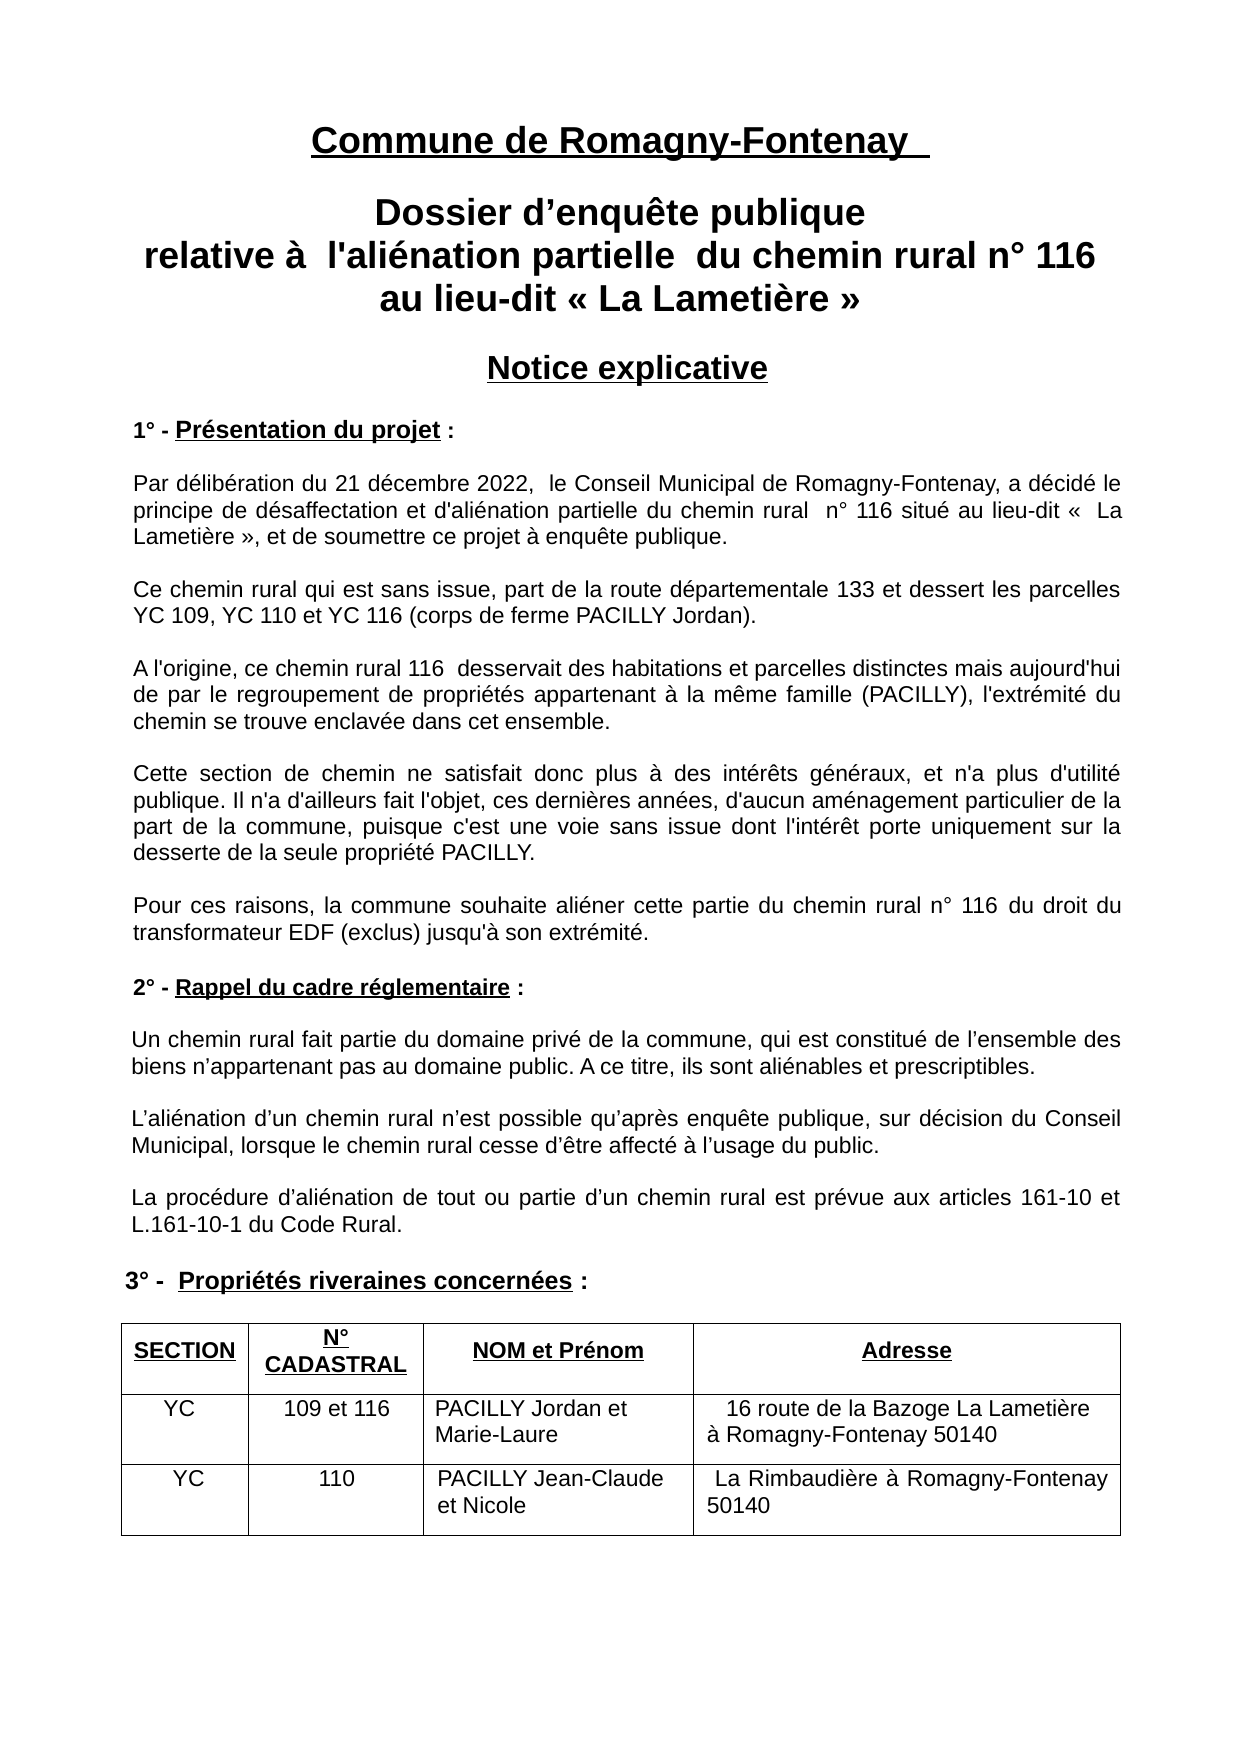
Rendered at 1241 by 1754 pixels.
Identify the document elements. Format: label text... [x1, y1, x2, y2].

table_cell YC [122, 1465, 248, 1534]
text 3° - Propriétés riveraines concernées : [118, 1266, 1122, 1294]
text 2° - Rappel du cadre réglementaire : [133, 973, 1122, 1000]
table_cell 110 [249, 1465, 423, 1534]
table_cell PACILLY Jordan et Marie-Laure [424, 1395, 693, 1464]
text Ce chemin rural qui est sans issue, part de la route départementale 133 et dessert les parcelles YC 109, YC 110 et YC 116 (corps de ferme PACILLY Jordan). [133, 576, 1122, 628]
text La procédure d’aliénation de tout ou partie d’un chemin rural est prévue aux articles 161-10 et L.161-10-1 du Code Rural. [131, 1184, 1122, 1237]
text A l'origine, ce chemin rural 116 desservait des habitations et parcelles distinctes mais aujourd'hui de par le regroupement de propriétés appartenant à la même famille (PACILLY), l'extrémité du chemin se trouve enclavée dans cet ensemble. [133, 655, 1122, 734]
table_header N° CADASTRAL [249, 1324, 423, 1394]
table_header NOM et Prénom [424, 1324, 693, 1394]
text L’aliénation d’un chemin rural n’est possible qu’après enquête publique, sur décision du Conseil Municipal, lorsque le chemin rural cesse d’être affecté à l’usage du public. [131, 1105, 1122, 1158]
table_cell 109 et 116 [249, 1395, 423, 1464]
table_cell PACILLY Jean-Claude et Nicole [424, 1465, 693, 1534]
text Dossier d’enquête publique [118, 190, 1122, 233]
table_cell YC [122, 1395, 248, 1464]
text Cette section de chemin ne satisfait donc plus à des intérêts généraux, et n'a plus d'utilité publique. Il n'a d'ailleurs fait l'objet, ces dernières années, d'aucun aménagement particulier de la part de la commune, puisque c'est une voie sans issue dont l'intérêt porte uniquement sur la desserte de la seule propriété PACILLY. [133, 760, 1122, 866]
text Par délibération du 21 décembre 2022, le Conseil Municipal de Romagny-Fontenay, a décidé le principe de désaffectation et d'aliénation partielle du chemin rural n° 116 situé au lieu-dit « La Lametière », et de soumettre ce projet à enquête publique. [133, 470, 1122, 549]
table_header SECTION [122, 1324, 248, 1394]
text au lieu-dit « La Lametière » [118, 276, 1122, 319]
text Un chemin rural fait partie du domaine privé de la commune, qui est constitué de l’ensemble des biens n’appartenant pas au domaine public. A ce titre, ils sont aliénables et prescriptibles. [131, 1026, 1122, 1079]
table_header Adresse [694, 1324, 1120, 1394]
text relative à l'aliénation partielle du chemin rural n° 116 [118, 233, 1122, 276]
table_cell 16 route de la Bazoge La Lametière à Romagny-Fontenay 50140 [694, 1395, 1120, 1464]
text Commune de Romagny-Fontenay [118, 118, 1122, 161]
text Notice explicative [133, 348, 1122, 387]
text Pour ces raisons, la commune souhaite aliéner cette partie du chemin rural n° 116 du droit du transformateur EDF (exclus) jusqu'à son extrémité. [133, 892, 1122, 945]
text 1° - Présentation du projet : [133, 415, 1122, 444]
table_cell La Rimbaudière à Romagny-Fontenay 50140 [694, 1465, 1120, 1534]
